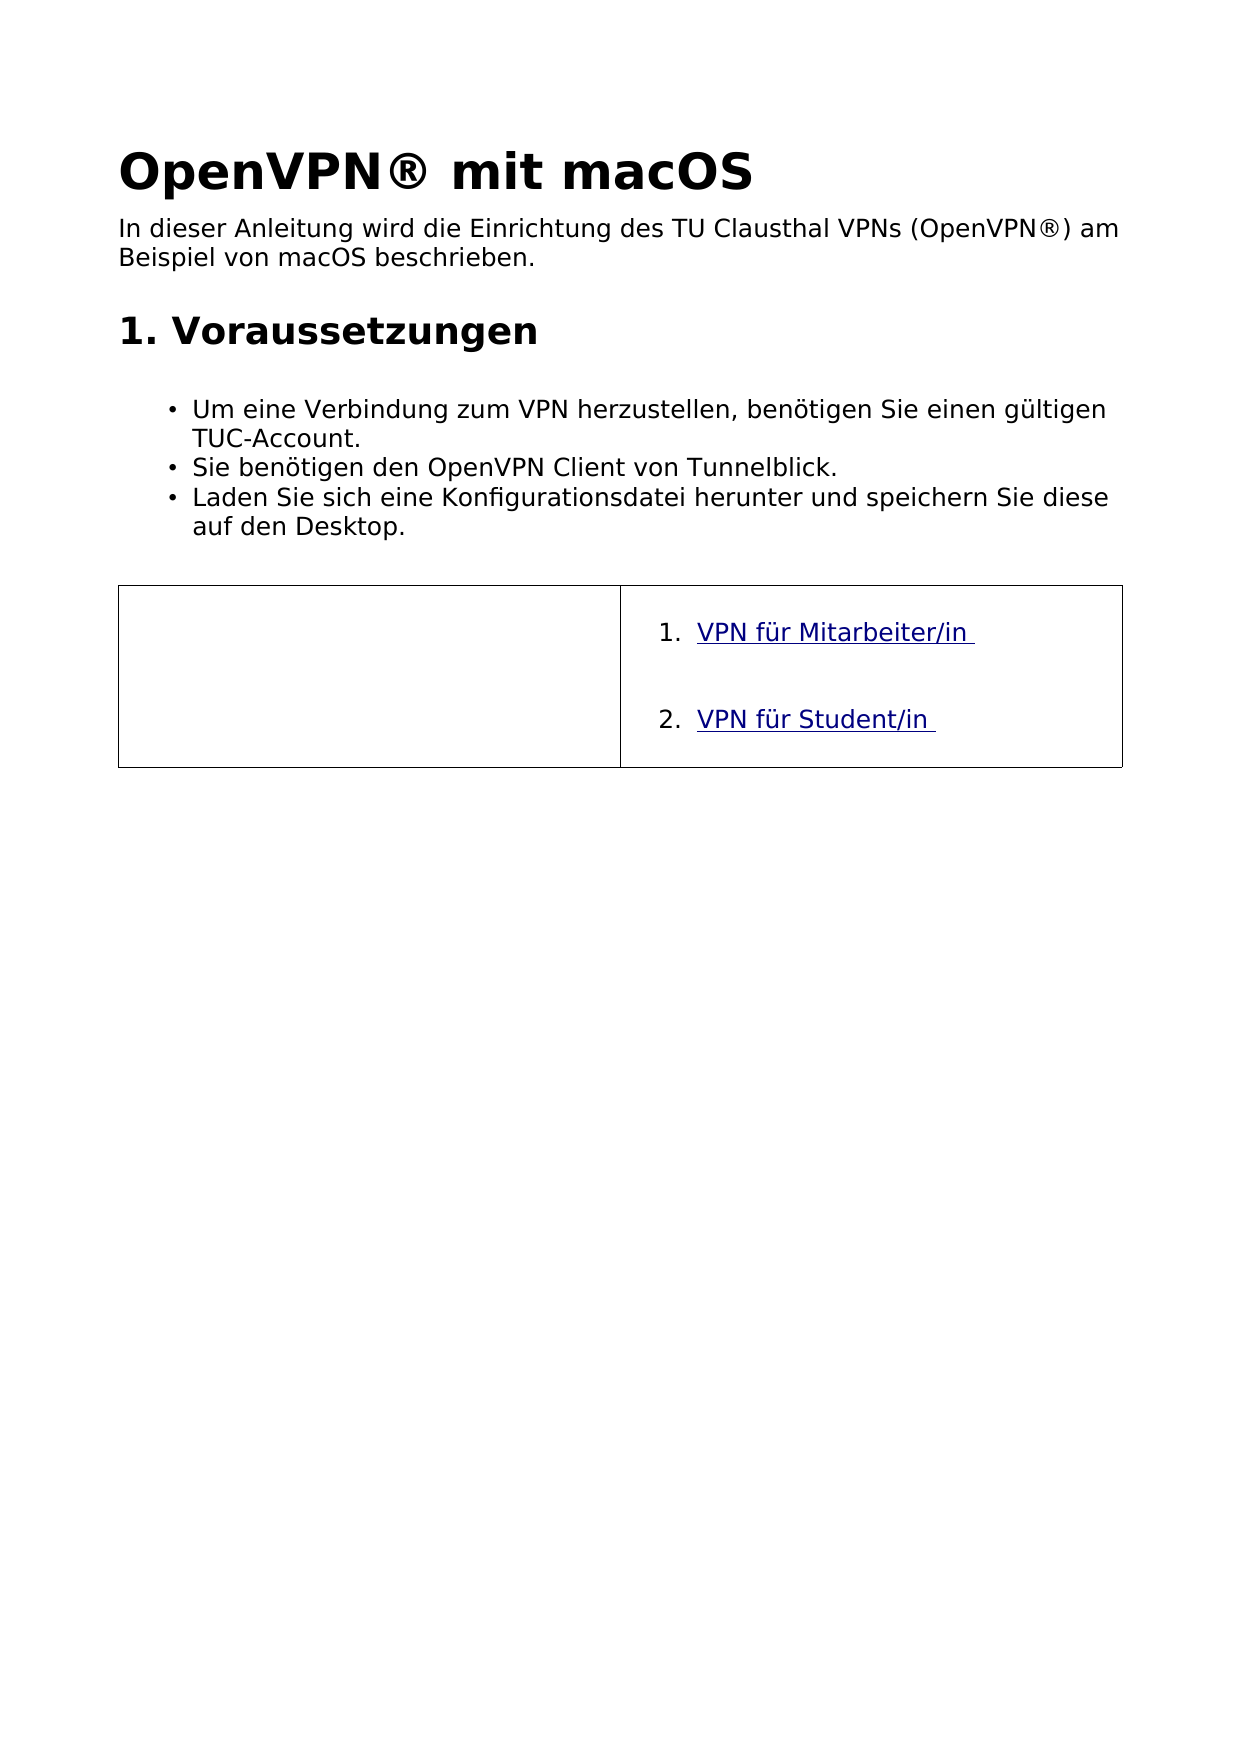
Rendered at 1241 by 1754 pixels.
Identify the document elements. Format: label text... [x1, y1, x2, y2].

table_header [119, 586, 620, 767]
text In dieser Anleitung wird die Einrichtung des TU Clausthal VPNs (OpenVPN®) am Beispiel von macOS beschrieben. [118, 214, 1122, 272]
list Um eine Verbindung zum VPN herzustellen, benötigen Sie einen gültigen TUC-Account. [177, 395, 1122, 454]
list Laden Sie sich eine Konfigurationsdatei herunter und speichern Sie diese auf den Desktop. [177, 483, 1122, 541]
table_header VPN für Mitarbeiter/in VPN für Student/in [621, 586, 1122, 767]
list Sie benötigen den OpenVPN Client von Tunnelblick. [177, 454, 1122, 483]
subtitle OpenVPN® mit macOS [118, 143, 1122, 201]
subtitle 1. Voraussetzungen [118, 310, 1122, 353]
